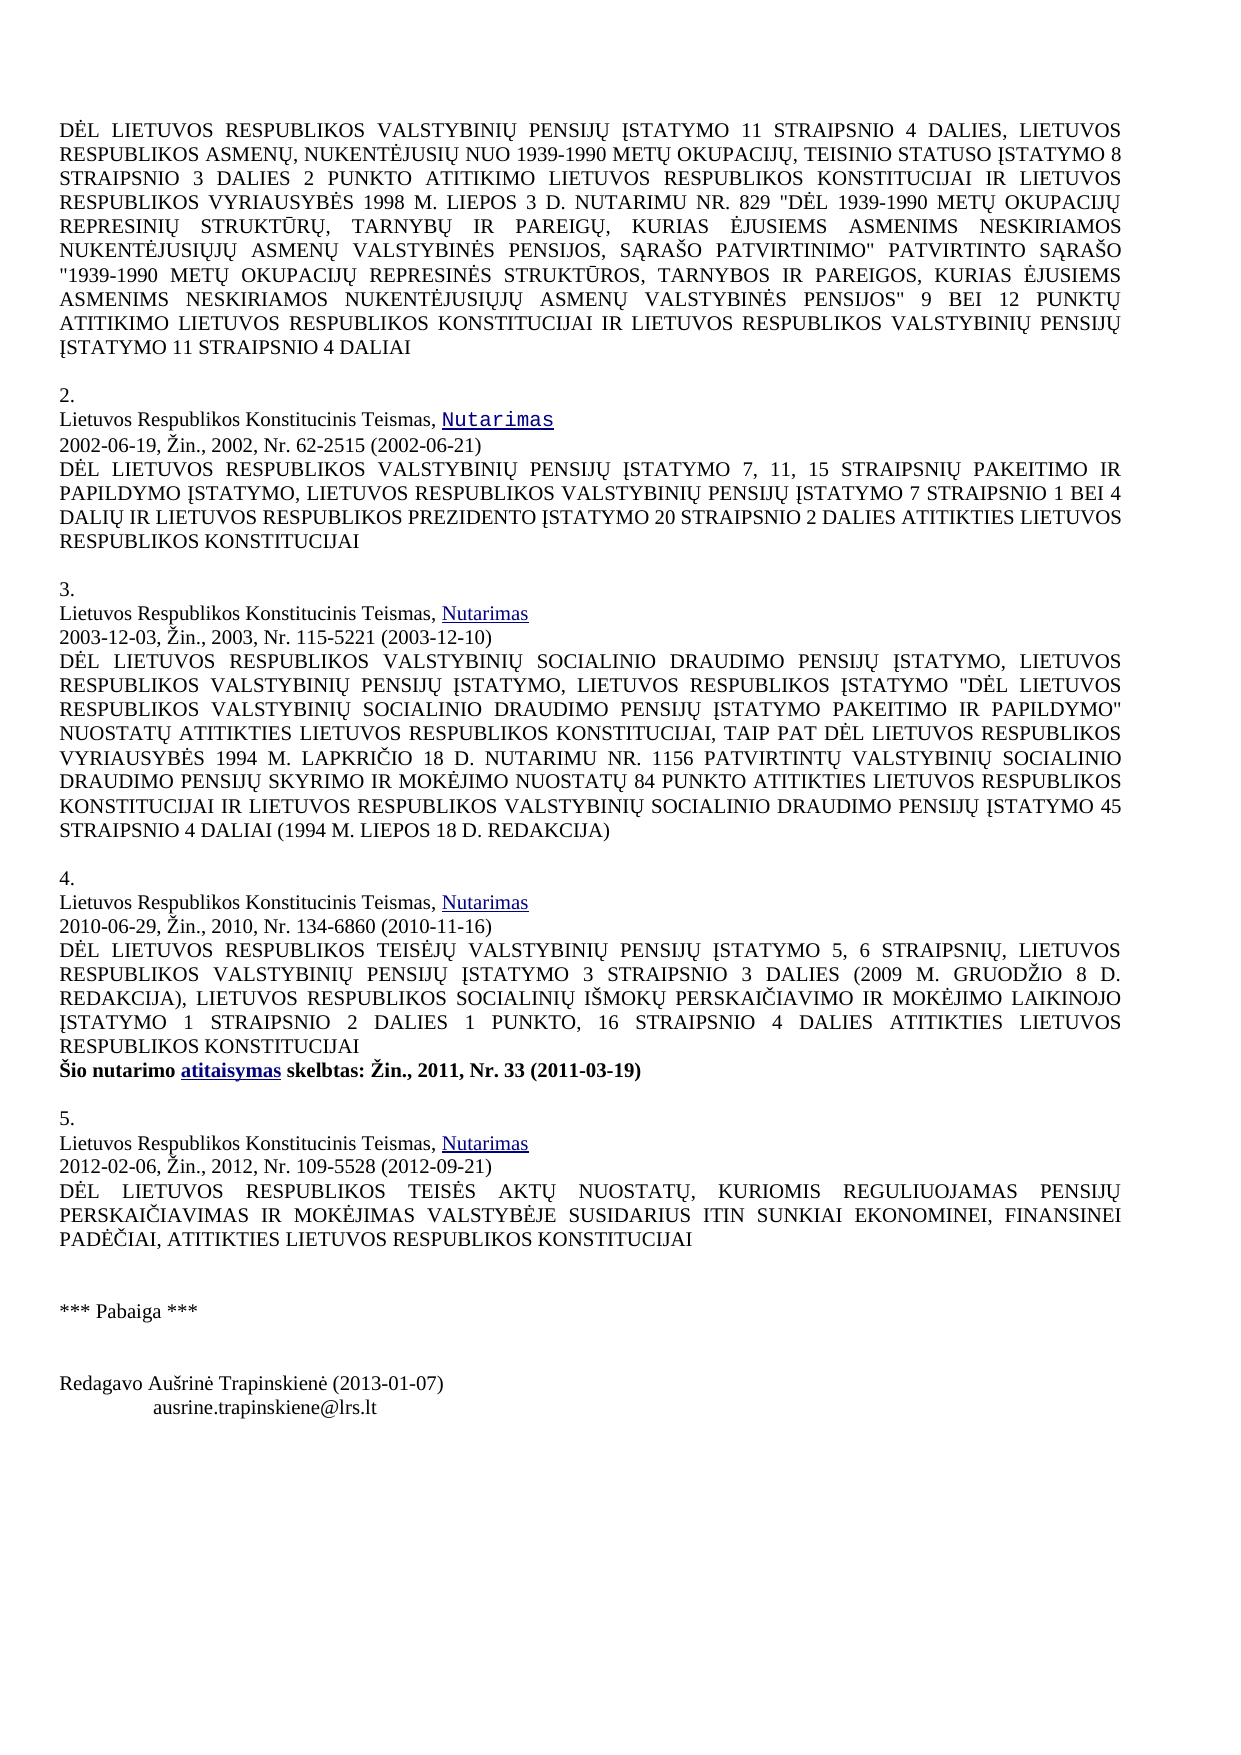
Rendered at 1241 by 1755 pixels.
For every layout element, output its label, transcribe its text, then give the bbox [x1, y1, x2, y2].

text 4. [59, 866, 1122, 890]
text ausrine.trapinskiene@lrs.lt [59, 1395, 1122, 1419]
text DĖL LIETUVOS RESPUBLIKOS VALSTYBINIŲ PENSIJŲ ĮSTATYMO 7, 11, 15 STRAIPSNIŲ PAKEITIMO IR PAPILDYMO ĮSTATYMO, LIETUVOS RESPUBLIKOS VALSTYBINIŲ PENSIJŲ ĮSTATYMO 7 STRAIPSNIO 1 BEI 4 DALIŲ IR LIETUVOS RESPUBLIKOS PREZIDENTO ĮSTATYMO 20 STRAIPSNIO 2 DALIES ATITIKTIES LIETUVOS RESPUBLIKOS KONSTITUCIJAI [59, 457, 1122, 553]
text DĖL LIETUVOS RESPUBLIKOS VALSTYBINIŲ SOCIALINIO DRAUDIMO PENSIJŲ ĮSTATYMO, LIETUVOS RESPUBLIKOS VALSTYBINIŲ PENSIJŲ ĮSTATYMO, LIETUVOS RESPUBLIKOS ĮSTATYMO "DĖL LIETUVOS RESPUBLIKOS VALSTYBINIŲ SOCIALINIO DRAUDIMO PENSIJŲ ĮSTATYMO PAKEITIMO IR PAPILDYMO" NUOSTATŲ ATITIKTIES LIETUVOS RESPUBLIKOS KONSTITUCIJAI, TAIP PAT DĖL LIETUVOS RESPUBLIKOS VYRIAUSYBĖS 1994 M. LAPKRIČIO 18 D. NUTARIMU NR. 1156 PATVIRTINTŲ VALSTYBINIŲ SOCIALINIO DRAUDIMO PENSIJŲ SKYRIMO IR MOKĖJIMO NUOSTATŲ 84 PUNKTO ATITIKTIES LIETUVOS RESPUBLIKOS KONSTITUCIJAI IR LIETUVOS RESPUBLIKOS VALSTYBINIŲ SOCIALINIO DRAUDIMO PENSIJŲ ĮSTATYMO 45 STRAIPSNIO 4 DALIAI (1994 M. LIEPOS 18 D. REDAKCIJA) [59, 649, 1122, 842]
text Lietuvos Respublikos Konstitucinis Teismas, Nutarimas [59, 1130, 1122, 1154]
text Šio nutarimo atitaisymas skelbtas: Žin., 2011, Nr. 33 (2011-03-19) [59, 1058, 1122, 1082]
text Lietuvos Respublikos Konstitucinis Teismas, Nutarimas [59, 601, 1122, 625]
text *** Pabaiga *** [59, 1299, 1122, 1323]
text 2010-06-29, Žin., 2010, Nr. 134-6860 (2010-11-16) [59, 914, 1122, 938]
text 2003-12-03, Žin., 2003, Nr. 115-5221 (2003-12-10) [59, 625, 1122, 649]
subtitle Lietuvos Respublikos Konstitucinis Teismas, Nutarimas [59, 890, 1122, 914]
text DĖL LIETUVOS RESPUBLIKOS TEISĖJŲ VALSTYBINIŲ PENSIJŲ ĮSTATYMO 5, 6 STRAIPSNIŲ, LIETUVOS RESPUBLIKOS VALSTYBINIŲ PENSIJŲ ĮSTATYMO 3 STRAIPSNIO 3 DALIES (2009 M. GRUODŽIO 8 D. REDAKCIJA), LIETUVOS RESPUBLIKOS SOCIALINIŲ IŠMOKŲ PERSKAIČIAVIMO IR MOKĖJIMO LAIKINOJO ĮSTATYMO 1 STRAIPSNIO 2 DALIES 1 PUNKTO, 16 STRAIPSNIO 4 DALIES ATITIKTIES LIETUVOS RESPUBLIKOS KONSTITUCIJAI [59, 938, 1122, 1058]
text Lietuvos Respublikos Konstitucinis Teismas, Nutarimas [59, 407, 1122, 433]
text 3. [59, 577, 1122, 601]
text 2002-06-19, Žin., 2002, Nr. 62-2515 (2002-06-21) [59, 433, 1122, 457]
text 2012-02-06, Žin., 2012, Nr. 109-5528 (2012-09-21) [59, 1154, 1122, 1178]
text 5. [59, 1106, 1122, 1130]
text Redagavo Aušrinė Trapinskienė (2013-01-07) [59, 1371, 1122, 1395]
text DĖL LIETUVOS RESPUBLIKOS VALSTYBINIŲ PENSIJŲ ĮSTATYMO 11 STRAIPSNIO 4 DALIES, LIETUVOS RESPUBLIKOS ASMENŲ, NUKENTĖJUSIŲ NUO 1939-1990 METŲ OKUPACIJŲ, TEISINIO STATUSO ĮSTATYMO 8 STRAIPSNIO 3 DALIES 2 PUNKTO ATITIKIMO LIETUVOS RESPUBLIKOS KONSTITUCIJAI IR LIETUVOS RESPUBLIKOS VYRIAUSYBĖS 1998 M. LIEPOS 3 D. NUTARIMU NR. 829 "DĖL 1939-1990 METŲ OKUPACIJŲ REPRESINIŲ STRUKTŪRŲ, TARNYBŲ IR PAREIGŲ, KURIAS ĖJUSIEMS ASMENIMS NESKIRIAMOS NUKENTĖJUSIŲJŲ ASMENŲ VALSTYBINĖS PENSIJOS, SĄRAŠO PATVIRTINIMO" PATVIRTINTO SĄRAŠO "1939-1990 METŲ OKUPACIJŲ REPRESINĖS STRUKTŪROS, TARNYBOS IR PAREIGOS, KURIAS ĖJUSIEMS ASMENIMS NESKIRIAMOS NUKENTĖJUSIŲJŲ ASMENŲ VALSTYBINĖS PENSIJOS" 9 BEI 12 PUNKTŲ ATITIKIMO LIETUVOS RESPUBLIKOS KONSTITUCIJAI IR LIETUVOS RESPUBLIKOS VALSTYBINIŲ PENSIJŲ ĮSTATYMO 11 STRAIPSNIO 4 DALIAI [59, 118, 1122, 359]
text DĖL LIETUVOS RESPUBLIKOS TEISĖS AKTŲ NUOSTATŲ, KURIOMIS REGULIUOJAMAS PENSIJŲ PERSKAIČIAVIMAS IR MOKĖJIMAS VALSTYBĖJE SUSIDARIUS ITIN SUNKIAI EKONOMINEI, FINANSINEI PADĖČIAI, ATITIKTIES LIETUVOS RESPUBLIKOS KONSTITUCIJAI [59, 1178, 1122, 1251]
text 2. [59, 383, 1122, 407]
